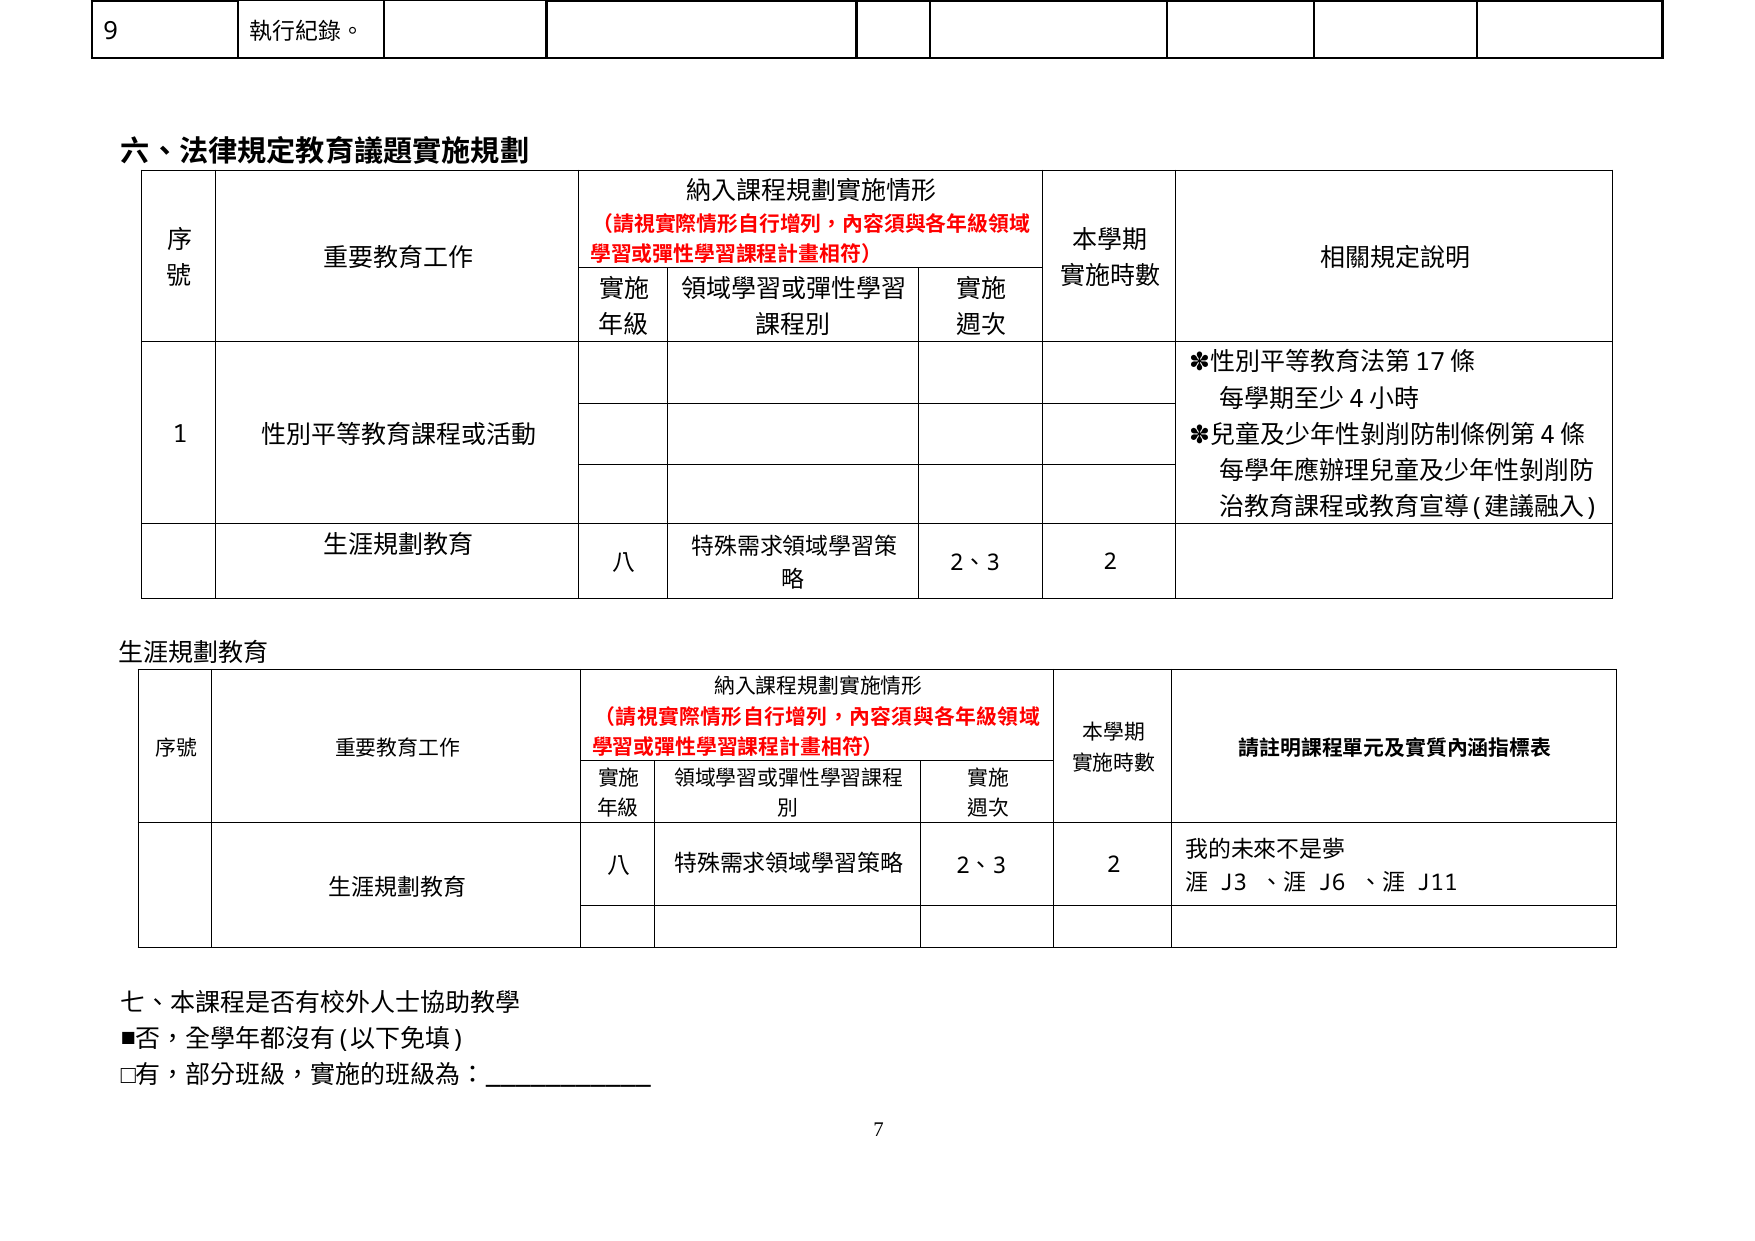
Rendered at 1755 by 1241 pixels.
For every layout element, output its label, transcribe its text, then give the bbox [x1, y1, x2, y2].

table_cell 2 [1054, 823, 1171, 904]
table_cell [919, 342, 1042, 402]
table_cell [1176, 524, 1612, 597]
table_cell [858, 2, 929, 57]
table_cell [921, 906, 1053, 947]
table_cell 八 [579, 524, 667, 597]
table_cell [668, 342, 918, 402]
table_cell 特殊需求領域學習策略 [655, 823, 920, 904]
table_cell [1478, 2, 1661, 57]
table_cell [579, 342, 667, 402]
table_cell [919, 404, 1042, 464]
table_cell 領域學習或彈性學習課程別 [655, 761, 920, 822]
table_cell [579, 404, 667, 464]
table_cell 實施年級 [579, 268, 667, 341]
table_cell [1315, 2, 1476, 57]
text □有，部分班級，實施的班級為：___________ [118, 1054, 1636, 1091]
table_cell 執行紀錄。 [239, 1, 383, 57]
table_cell 實施 週次 [919, 268, 1042, 341]
table_cell [579, 465, 667, 523]
table_cell [139, 823, 211, 947]
table_header 本學期 實施時數 [1043, 171, 1175, 341]
table_cell 我的未來不是夢 涯 J3 、涯 J6 、涯 J11 [1172, 823, 1616, 904]
table_header 納入課程規劃實施情形 （請視實際情形自行增列，內容須與各年級領域學習或彈性學習課程計畫相符） [581, 670, 1053, 760]
table_cell 9 [93, 2, 237, 57]
table_cell 1 [142, 342, 215, 523]
table_cell [655, 906, 920, 947]
table_cell [1043, 465, 1175, 523]
text ■否，全學年都沒有(以下免填) [118, 1018, 1636, 1054]
table_cell [1043, 404, 1175, 464]
table_cell [668, 465, 918, 523]
table_cell 2、3 [919, 524, 1042, 597]
table_header 納入課程規劃實施情形 （請視實際情形自行增列，內容須與各年級領域學習或彈性學習課程計畫相符） [579, 171, 1042, 267]
table_cell [919, 465, 1042, 523]
table_cell 2、3 [921, 823, 1053, 904]
table_cell 八 [581, 823, 654, 904]
text 七、本課程是否有校外人士協助教學 [118, 982, 1636, 1018]
table_cell [931, 2, 1166, 57]
table_cell [668, 404, 918, 464]
table_cell [385, 1, 545, 57]
text 生涯規劃教育 [118, 598, 1636, 669]
table_header 重要教育工作 [216, 171, 578, 341]
table_cell [1054, 906, 1171, 947]
table_header 請註明課程單元及實質內涵指標表 [1172, 670, 1616, 822]
table_cell ✽性別平等教育法第17條 每學期至少4小時 ✽兒童及少年性剝削防制條例第4條 每學年應辦理兒童及少年性剝削防 治教育課程或教育宣導(建議融入) [1176, 342, 1612, 523]
table_header 序號 [142, 171, 215, 341]
table_cell [142, 524, 215, 597]
table_cell [1168, 2, 1313, 57]
table_cell [581, 906, 654, 947]
text 六、法律規定教育議題實施規劃 [118, 127, 1636, 169]
table_cell [1043, 342, 1175, 402]
table_header 相關規定說明 [1176, 171, 1612, 341]
table_cell 實施年級 [581, 761, 654, 822]
table_header 本學期 實施時數 [1054, 670, 1171, 822]
table_cell 性別平等教育課程或活動 [216, 342, 578, 523]
table_cell [1172, 906, 1616, 947]
table_cell 生涯規劃教育 [216, 524, 578, 597]
table_cell 領域學習或彈性學習課程別 [668, 268, 918, 341]
table_cell 特殊需求領域學習策略 [668, 524, 918, 597]
table_cell 2 [1043, 524, 1175, 597]
table_cell 實施 週次 [921, 761, 1053, 822]
table_cell 生涯規劃教育 [212, 823, 580, 947]
table_cell [548, 2, 855, 57]
table_header 序號 [139, 670, 211, 822]
table_header 重要教育工作 [212, 670, 580, 822]
